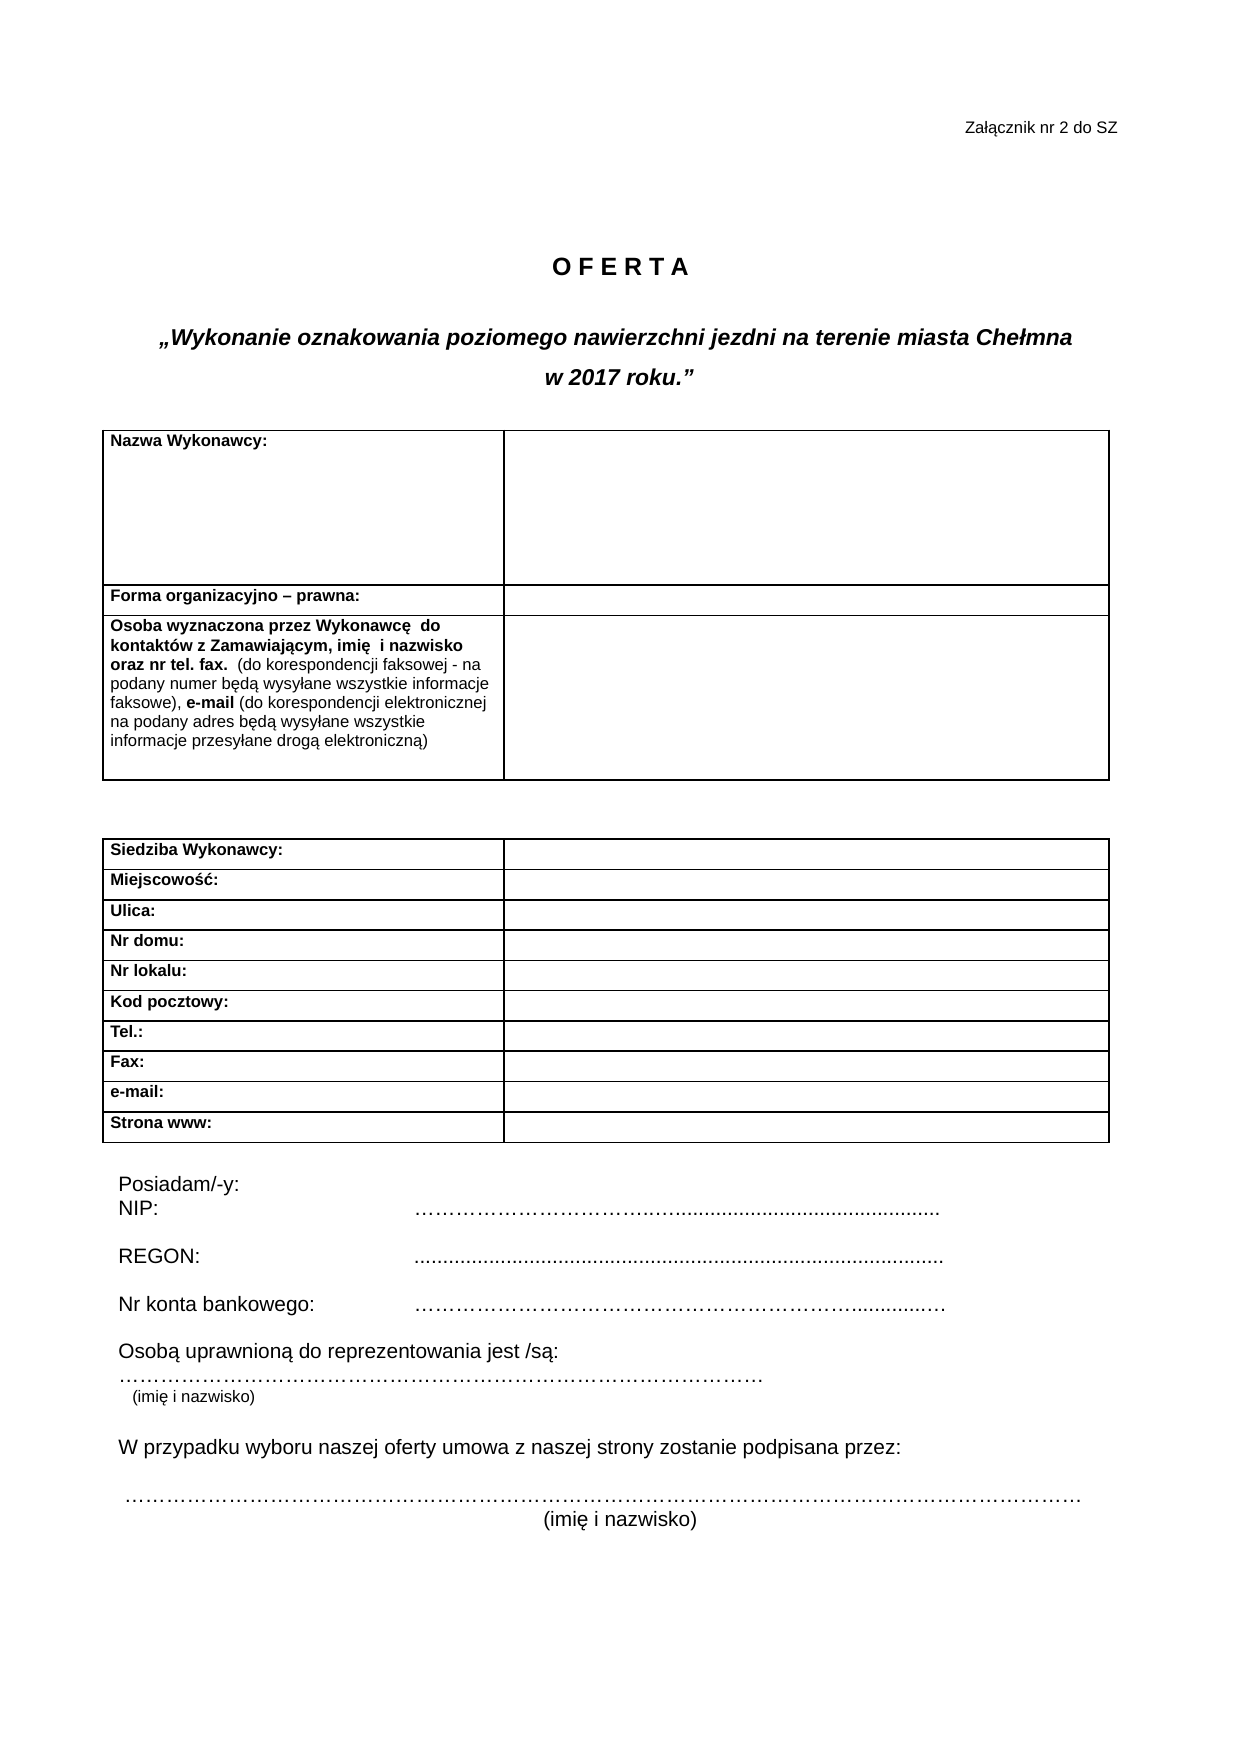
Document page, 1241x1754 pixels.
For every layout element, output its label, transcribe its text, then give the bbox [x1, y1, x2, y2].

table_header Siedziba Wykonawcy: [104, 840, 503, 868]
table_cell [505, 586, 1108, 615]
table_cell e-mail: [104, 1082, 503, 1111]
text „Wykonanie oznakowania poziomego nawierzchni jezdni na terenie miasta Chełmna [118, 324, 1122, 351]
text REGON: ............................................................................................ [118, 1243, 1122, 1267]
table_cell [505, 961, 1108, 990]
table_cell [505, 1022, 1108, 1050]
text Posiadam/-y: [118, 1172, 1122, 1196]
table_cell [505, 991, 1108, 1020]
table_header [505, 431, 1108, 584]
table_cell Osoba wyznaczona przez Wykonawcę do kontaktów z Zamawiającym, imię i nazwisko oraz nr tel. fax. (do korespondencji faksowej - na podany numer będą wysyłane wszystkie informacje faksowe), e-mail (do korespondencji elektronicznej na podany adres będą wysyłane wszystkie informacje przesyłane drogą elektroniczną) [104, 616, 503, 779]
text Nr konta bankowego: ……………………………………………………….............… [118, 1291, 1122, 1315]
table_cell [505, 931, 1108, 959]
table_cell Strona www: [104, 1113, 503, 1141]
text NIP: ……………………………..….............................................. [118, 1196, 1122, 1219]
subtitle O F E R T A [118, 252, 1122, 281]
table_header [505, 840, 1108, 868]
table_cell [505, 616, 1108, 779]
text (imię i nazwisko) [118, 1507, 1122, 1531]
table_cell Nr lokalu: [104, 961, 503, 990]
table_cell [505, 1082, 1108, 1111]
table_cell Fax: [104, 1052, 503, 1081]
table_cell [505, 870, 1108, 899]
table_cell Forma organizacyjno – prawna: [104, 586, 503, 615]
table_cell Nr domu: [104, 931, 503, 959]
table_cell [505, 1052, 1108, 1081]
table_cell Kod pocztowy: [104, 991, 503, 1020]
text Osobą uprawnioną do reprezentowania jest /są: ………………………………………………………………………………… [118, 1339, 1122, 1387]
table_cell Miejscowość: [104, 870, 503, 899]
table_cell [505, 1113, 1108, 1141]
table_cell Tel.: [104, 1022, 503, 1050]
table_header Nazwa Wykonawcy: [104, 431, 503, 584]
text (imię i nazwisko) [118, 1387, 1122, 1406]
table_cell [505, 901, 1108, 929]
text w 2017 roku.” [118, 364, 1122, 390]
text ………………………………………………………………………………………………………………………… [118, 1483, 1122, 1507]
text W przypadku wyboru naszej oferty umowa z naszej strony zostanie podpisana przez: [118, 1435, 1122, 1459]
table_cell Ulica: [104, 901, 503, 929]
text Załącznik nr 2 do SZ [118, 118, 1122, 137]
